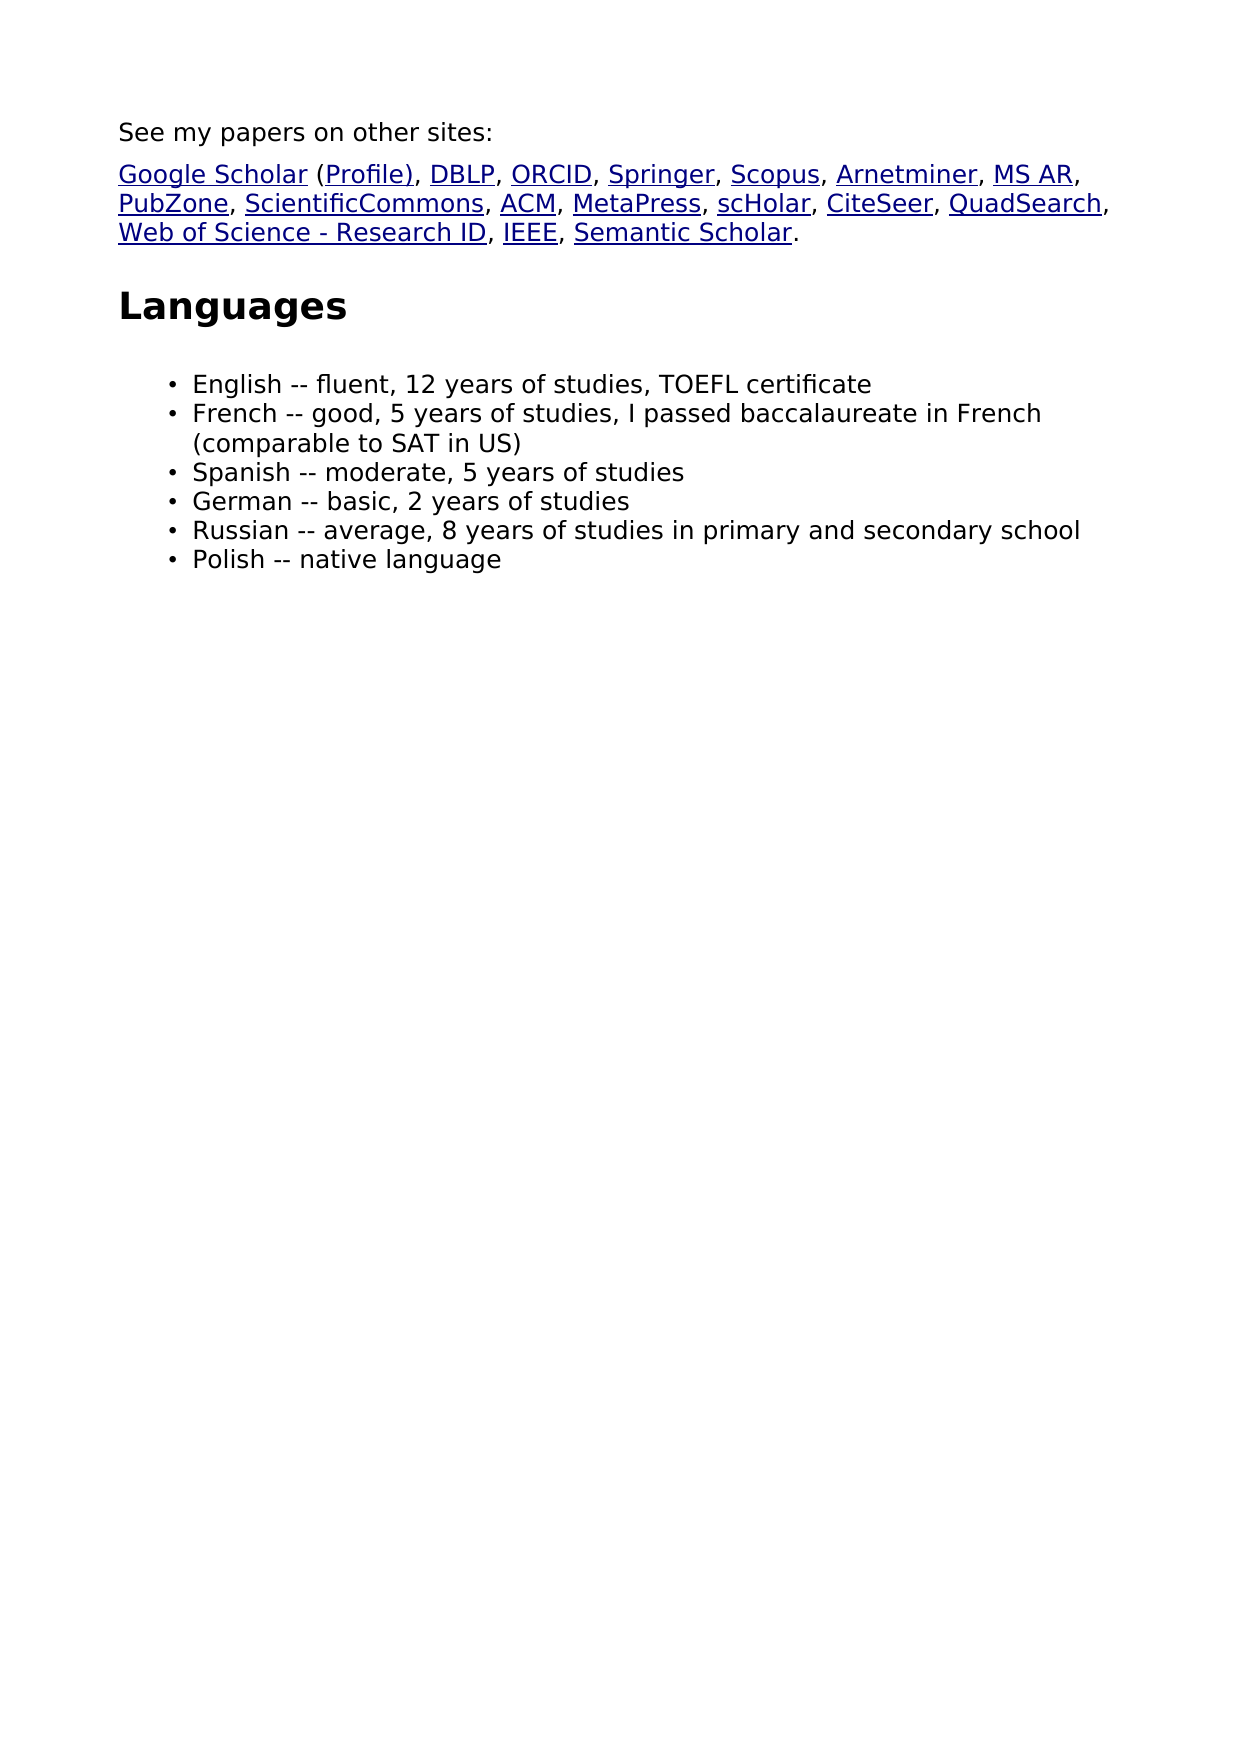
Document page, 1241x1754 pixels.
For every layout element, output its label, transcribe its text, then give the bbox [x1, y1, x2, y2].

list French -- good, 5 years of studies, I passed baccalaureate in French (comparable to SAT in US) [177, 399, 1122, 458]
list English -- fluent, 12 years of studies, TOEFL certificate [177, 370, 1122, 399]
subtitle Languages [118, 285, 1122, 328]
list Spanish -- moderate, 5 years of studies [177, 458, 1122, 487]
text Google Scholar (Profile), DBLP, ORCID, Springer, Scopus, Arnetminer, MS AR, PubZone, ScientificCommons, ACM, MetaPress, scHolar, CiteSeer, QuadSearch, Web of Science - Research ID, IEEE, Semantic Scholar. [118, 160, 1122, 247]
list Polish -- native language [177, 545, 1122, 574]
list German -- basic, 2 years of studies [177, 487, 1122, 516]
list Russian -- average, 8 years of studies in primary and secondary school [177, 516, 1122, 545]
text See my papers on other sites: [118, 118, 1122, 147]
